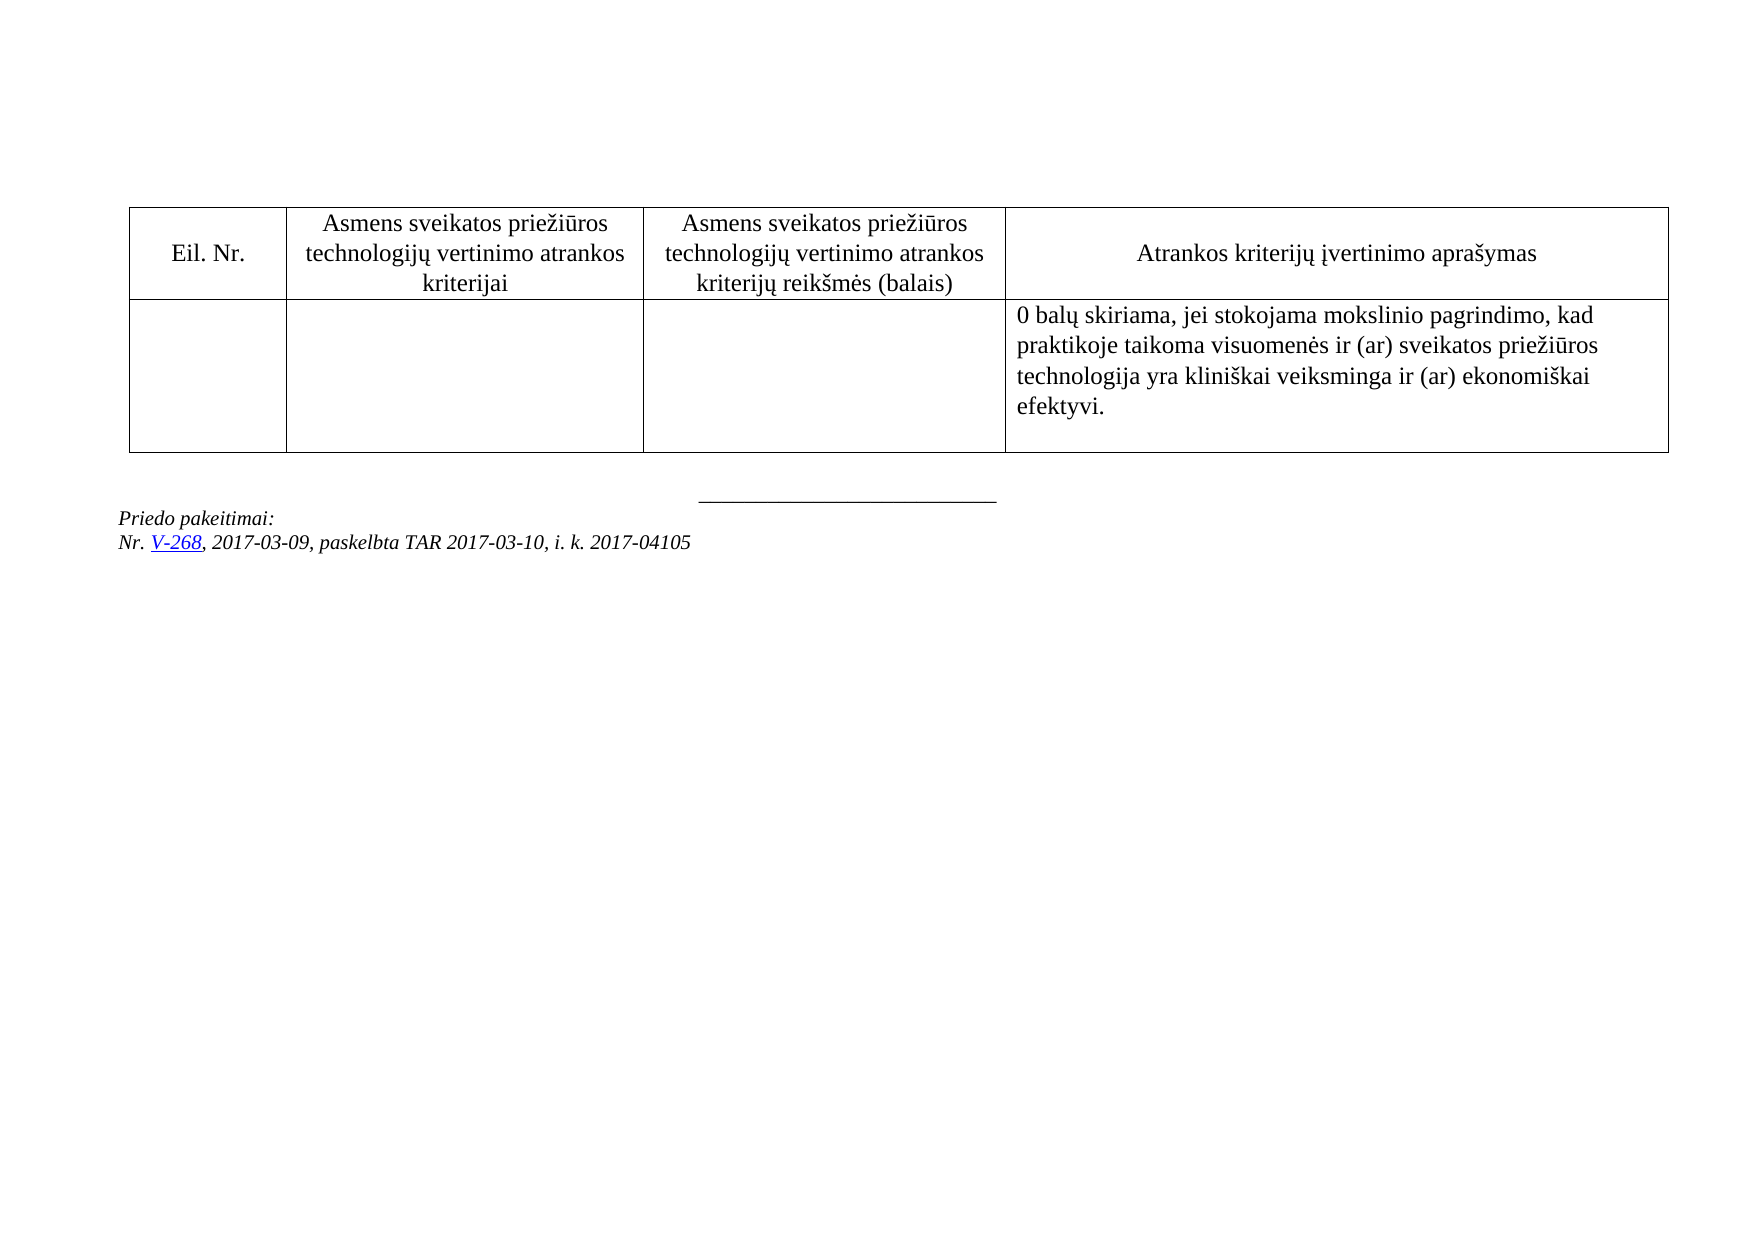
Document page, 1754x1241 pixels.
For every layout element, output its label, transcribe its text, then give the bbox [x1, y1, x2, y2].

table_cell [130, 300, 286, 452]
text Nr. V-268, 2017-03-09, paskelbta TAR 2017-03-10, i. k. 2017-04105 [118, 530, 1577, 554]
text Priedo pakeitimai: [118, 506, 1577, 530]
text __________________________ [118, 479, 1577, 506]
table_header Asmens sveikatos priežiūros technologijų vertinimo atrankos kriterijai [287, 208, 643, 299]
table_header Eil. Nr. [130, 208, 286, 299]
table_header Asmens sveikatos priežiūros technologijų vertinimo atrankos kriterijų reikšmės (balais) [644, 208, 1005, 299]
table_cell 0 balų skiriama, jei stokojama mokslinio pagrindimo, kad praktikoje taikoma visuomenės ir (ar) sveikatos priežiūros technologija yra kliniškai veiksminga ir (ar) ekonomiškai efektyvi. [1006, 300, 1668, 452]
table_header Atrankos kriterijų įvertinimo aprašymas [1006, 208, 1668, 299]
table_cell [287, 300, 643, 452]
table_cell [644, 300, 1005, 452]
